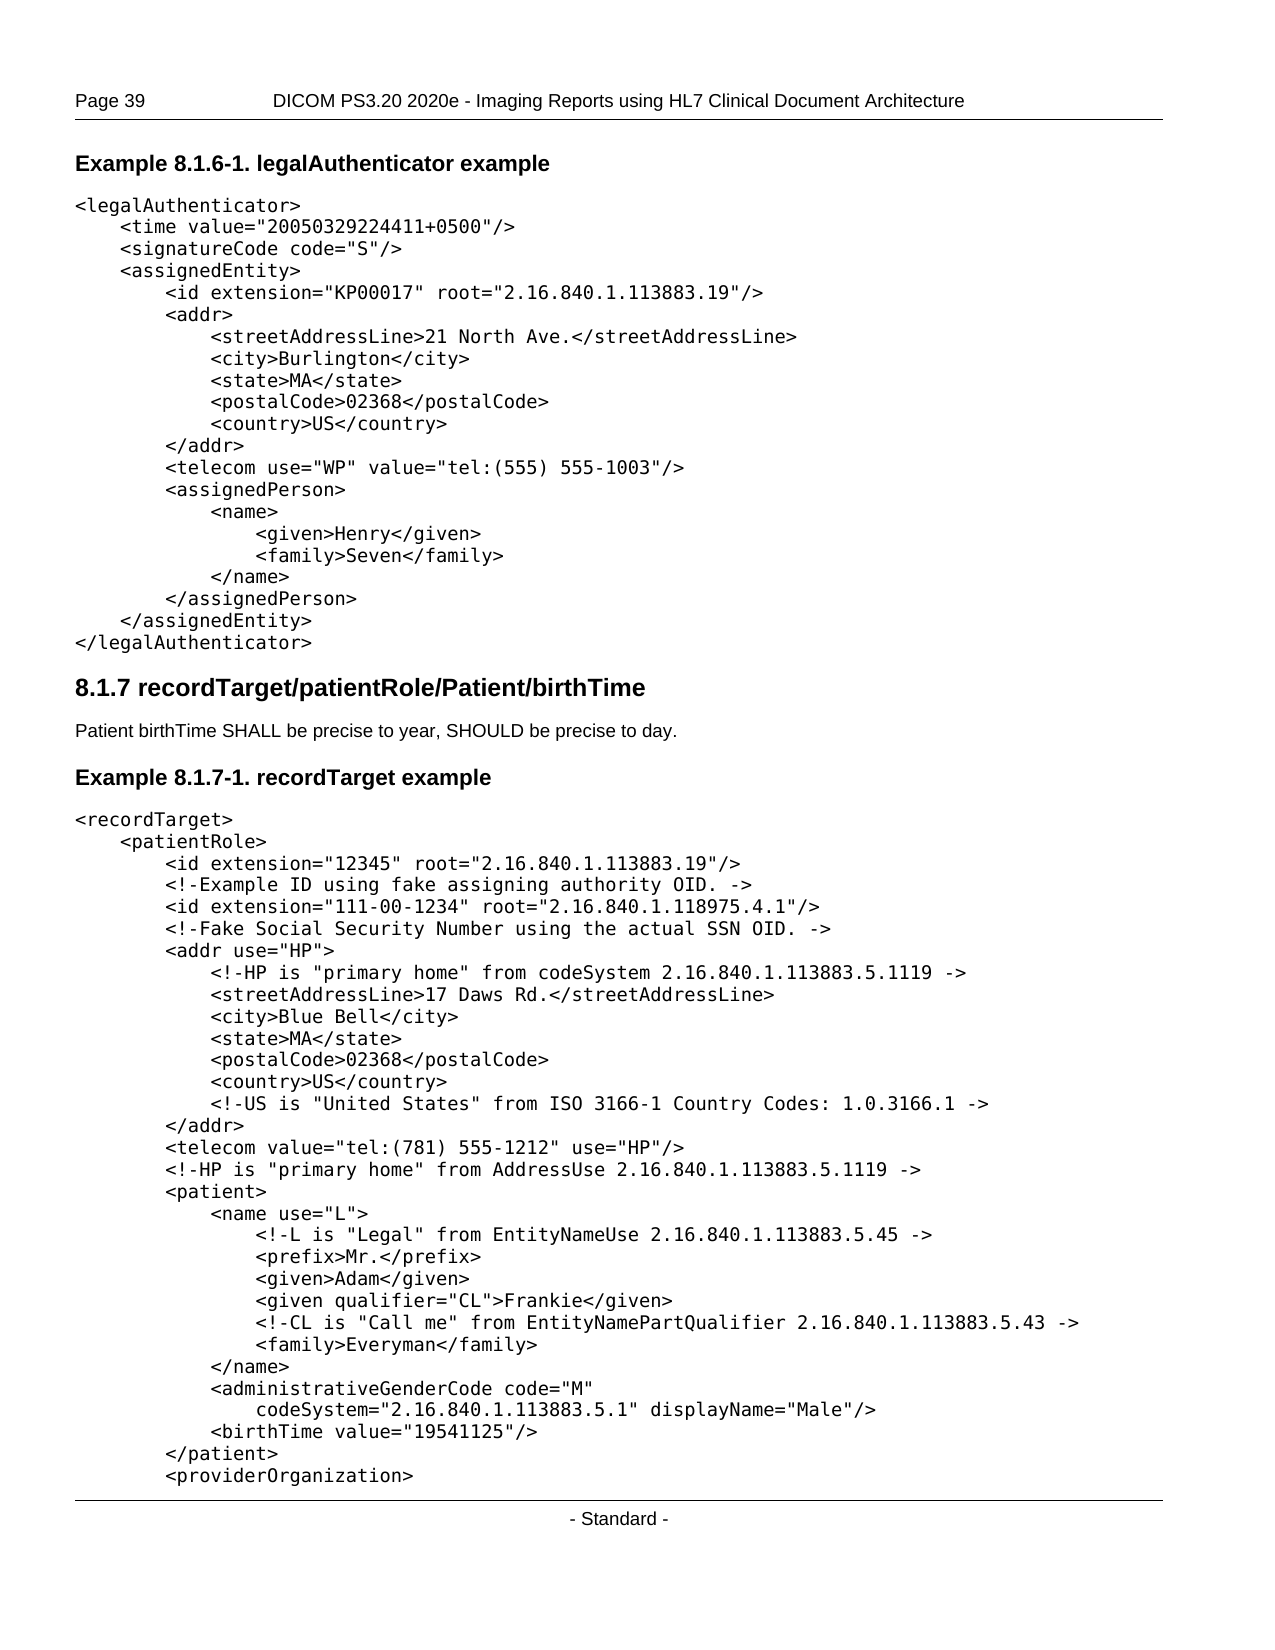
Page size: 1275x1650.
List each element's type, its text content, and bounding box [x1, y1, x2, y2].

text Example 8.1.7-1. recordTarget example [75, 764, 1162, 790]
text Example 8.1.6-1. legalAuthenticator example [75, 150, 1162, 176]
text Patient birthTime SHALL be precise to year, SHOULD be precise to day. [75, 720, 1162, 742]
text <recordTarget> <patientRole> <id extension="12345" root="2.16.840.1.113883.19"/> <!-Example ID using fake assigning authority OID. -> <id extension="111-00-1234" root="2.16.840.1.118975.4.1"/> <!-Fake Social Security Number using the actual SSN OID. -> <addr use="HP"> <!-HP is "primary home" from codeSystem 2.16.840.1.113883.5.1119 -> <streetAddressLine>17 Daws Rd.</streetAddressLine> <city>Blue Bell</city> <state>MA</state> <postalCode>02368</postalCode> <country>US</country> <!-US is "United States" from ISO 3166-1 Country Codes: 1.0.3166.1 -> </addr> <telecom value="tel:(781) 555-1212" use="HP"/> <!-HP is "primary home" from AddressUse 2.16.840.1.113883.5.1119 -> <patient> <name use="L"> <!-L is "Legal" from EntityNameUse 2.16.840.1.113883.5.45 -> <prefix>Mr.</prefix> <given>Adam</given> <given qualifier="CL">Frankie</given> <!-CL is "Call me" from EntityNamePartQualifier 2.16.840.1.113883.5.43 -> <family>Everyman</family> </name> <administrativeGenderCode code="M" codeSystem="2.16.840.1.113883.5.1" displayName="Male"/> <birthTime value="19541125"/> </patient> <providerOrganization> [75, 809, 1162, 1487]
text <legalAuthenticator> <time value="20050329224411+0500"/> <signatureCode code="S"/> <assignedEntity> <id extension="KP00017" root="2.16.840.1.113883.19"/> <addr> <streetAddressLine>21 North Ave.</streetAddressLine> <city>Burlington</city> <state>MA</state> <postalCode>02368</postalCode> <country>US</country> </addr> <telecom use="WP" value="tel:(555) 555-1003"/> <assignedPerson> <name> <given>Henry</given> <family>Seven</family> </name> </assignedPerson> </assignedEntity> </legalAuthenticator> [75, 194, 1162, 654]
text 8.1.7 recordTarget/patientRole/Patient/birthTime [75, 673, 1162, 701]
